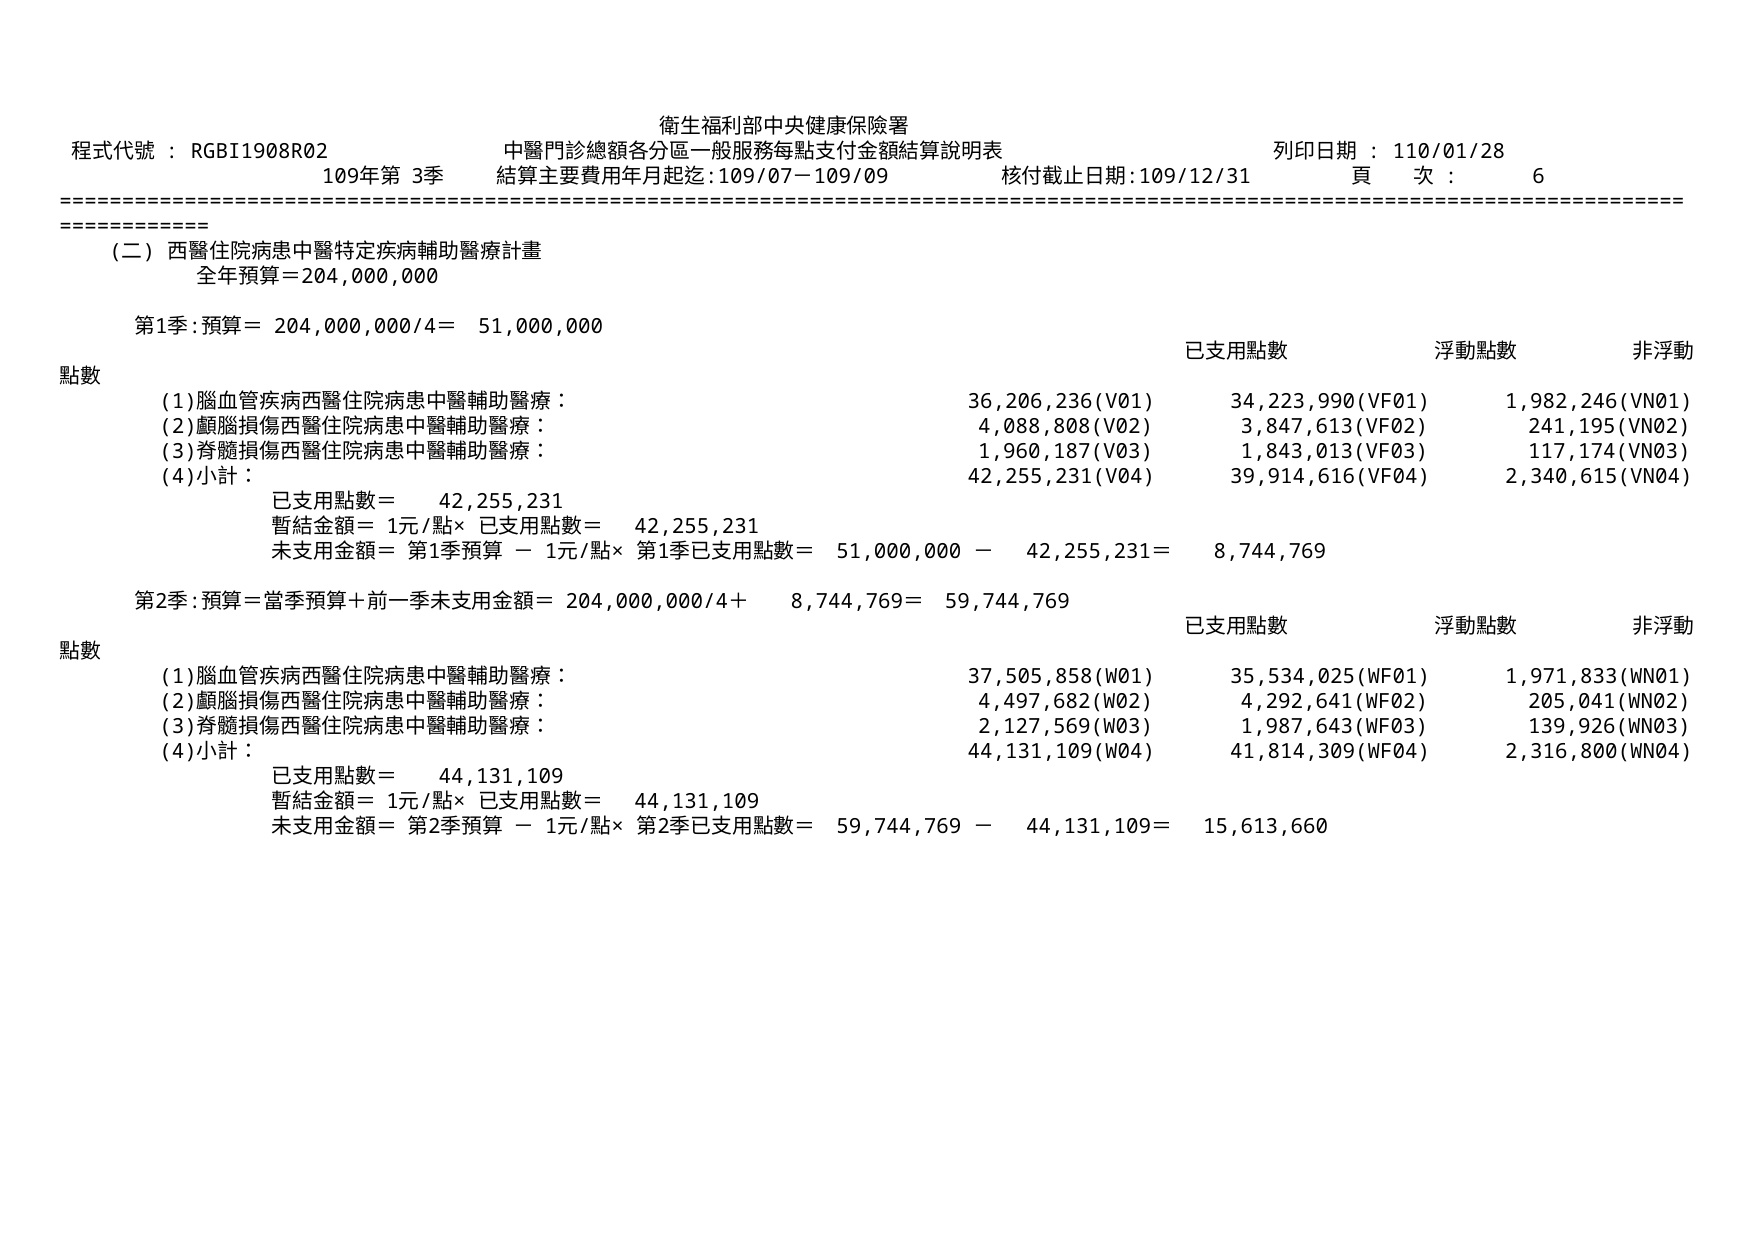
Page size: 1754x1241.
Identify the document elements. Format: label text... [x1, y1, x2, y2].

text (3)脊髓損傷西醫住院病患中醫輔助醫療： 2,127,569(W03) 1,987,643(WF03) 139,926(WN03) [59, 714, 1695, 739]
text (二) 西醫住院病患中醫特定疾病輔助醫療計畫 [59, 239, 1695, 264]
text 已支用點數 浮動點數 非浮動點數 [59, 339, 1695, 389]
text 全年預算＝204,000,000 [59, 264, 1695, 289]
text 暫結金額＝ 1元/點× 已支用點數＝ 42,255,231 [59, 514, 1695, 539]
text (4)小計： 44,131,109(W04) 41,814,309(WF04) 2,316,800(WN04) [59, 739, 1695, 764]
text (2)顱腦損傷西醫住院病患中醫輔助醫療： 4,497,682(W02) 4,292,641(WF02) 205,041(WN02) [59, 689, 1695, 714]
text 第2季:預算＝當季預算＋前一季未支用金額＝ 204,000,000/4＋ 8,744,769＝ 59,744,769 [59, 589, 1695, 614]
text (2)顱腦損傷西醫住院病患中醫輔助醫療： 4,088,808(V02) 3,847,613(VF02) 241,195(VN02) [59, 414, 1695, 439]
text ============================================================================================================================================== [59, 189, 1695, 239]
text 暫結金額＝ 1元/點× 已支用點數＝ 44,131,109 [59, 789, 1695, 814]
text 第1季:預算＝ 204,000,000/4＝ 51,000,000 [59, 314, 1695, 339]
text 已支用點數＝ 44,131,109 [59, 764, 1695, 789]
text 衛生福利部中央健康保險署 [59, 114, 1695, 139]
text (3)脊髓損傷西醫住院病患中醫輔助醫療： 1,960,187(V03) 1,843,013(VF03) 117,174(VN03) [59, 439, 1695, 464]
text 未支用金額＝ 第2季預算 － 1元/點× 第2季已支用點數＝ 59,744,769 － 44,131,109＝ 15,613,660 [59, 814, 1695, 839]
text (1)腦血管疾病西醫住院病患中醫輔助醫療： 37,505,858(W01) 35,534,025(WF01) 1,971,833(WN01) [59, 664, 1695, 689]
text 109年第 3季 結算主要費用年月起迄:109/07－109/09 核付截止日期:109/12/31 頁 次 : 6 [59, 164, 1695, 189]
text (1)腦血管疾病西醫住院病患中醫輔助醫療： 36,206,236(V01) 34,223,990(VF01) 1,982,246(VN01) [59, 389, 1695, 414]
text (4)小計： 42,255,231(V04) 39,914,616(VF04) 2,340,615(VN04) [59, 464, 1695, 489]
text 未支用金額＝ 第1季預算 － 1元/點× 第1季已支用點數＝ 51,000,000 － 42,255,231＝ 8,744,769 [59, 539, 1695, 564]
text 已支用點數＝ 42,255,231 [59, 489, 1695, 514]
text 程式代號 : RGBI1908R02 中醫門診總額各分區一般服務每點支付金額結算說明表 列印日期 : 110/01/28 [59, 139, 1695, 164]
text 已支用點數 浮動點數 非浮動點數 [59, 614, 1695, 664]
